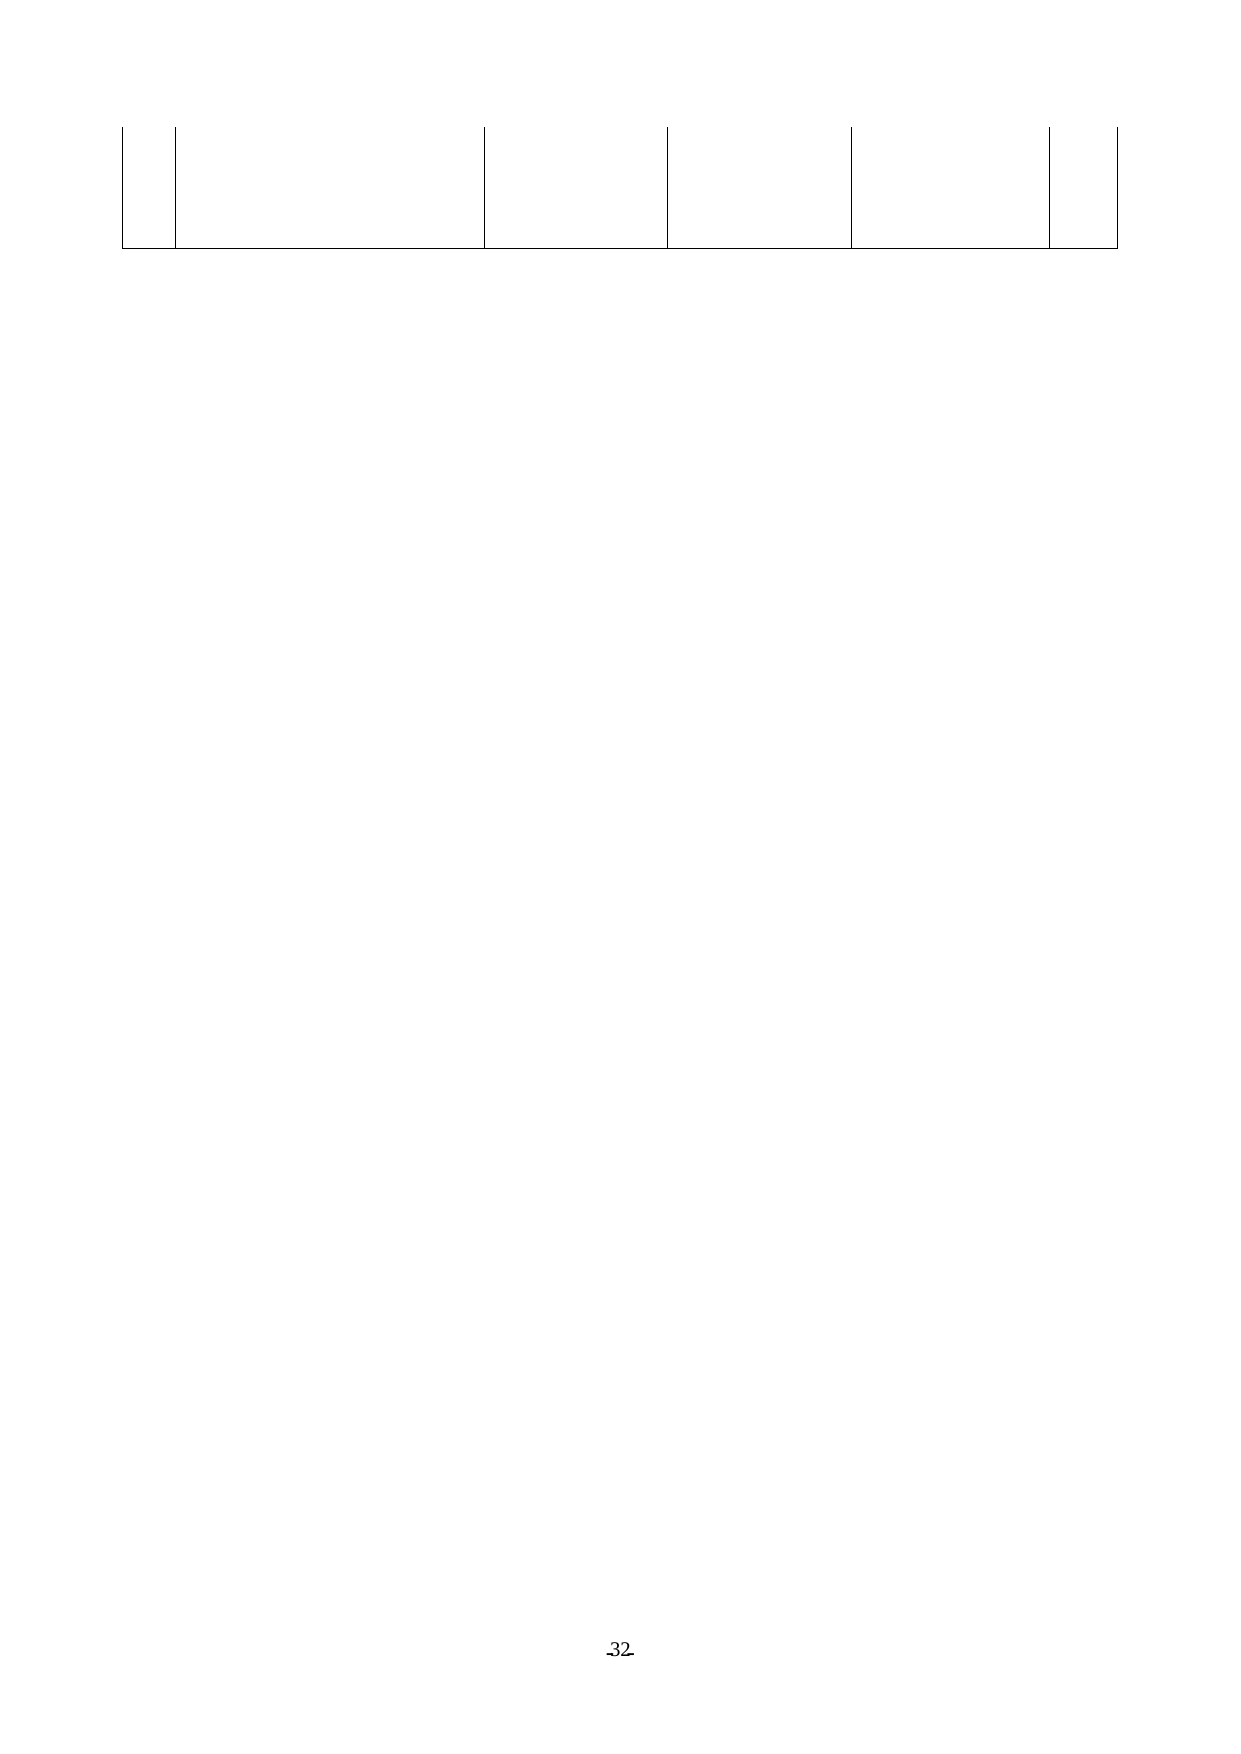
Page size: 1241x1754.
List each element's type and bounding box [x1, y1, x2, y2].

table_cell [668, 198, 851, 248]
table_cell [485, 198, 667, 248]
table_cell [123, 127, 175, 162]
table_cell [852, 198, 1049, 248]
table_cell [176, 127, 484, 162]
table_cell [852, 127, 1049, 162]
table_cell [485, 127, 667, 162]
table_cell [1050, 163, 1117, 198]
table_cell [485, 163, 667, 198]
table_cell [123, 163, 175, 198]
table_cell [1050, 198, 1117, 248]
table_cell [1050, 127, 1117, 162]
table_cell [176, 163, 484, 198]
table_cell [176, 198, 484, 248]
table_cell [668, 163, 851, 198]
table_cell [123, 198, 175, 248]
table_cell [852, 163, 1049, 198]
table_cell [668, 127, 851, 162]
